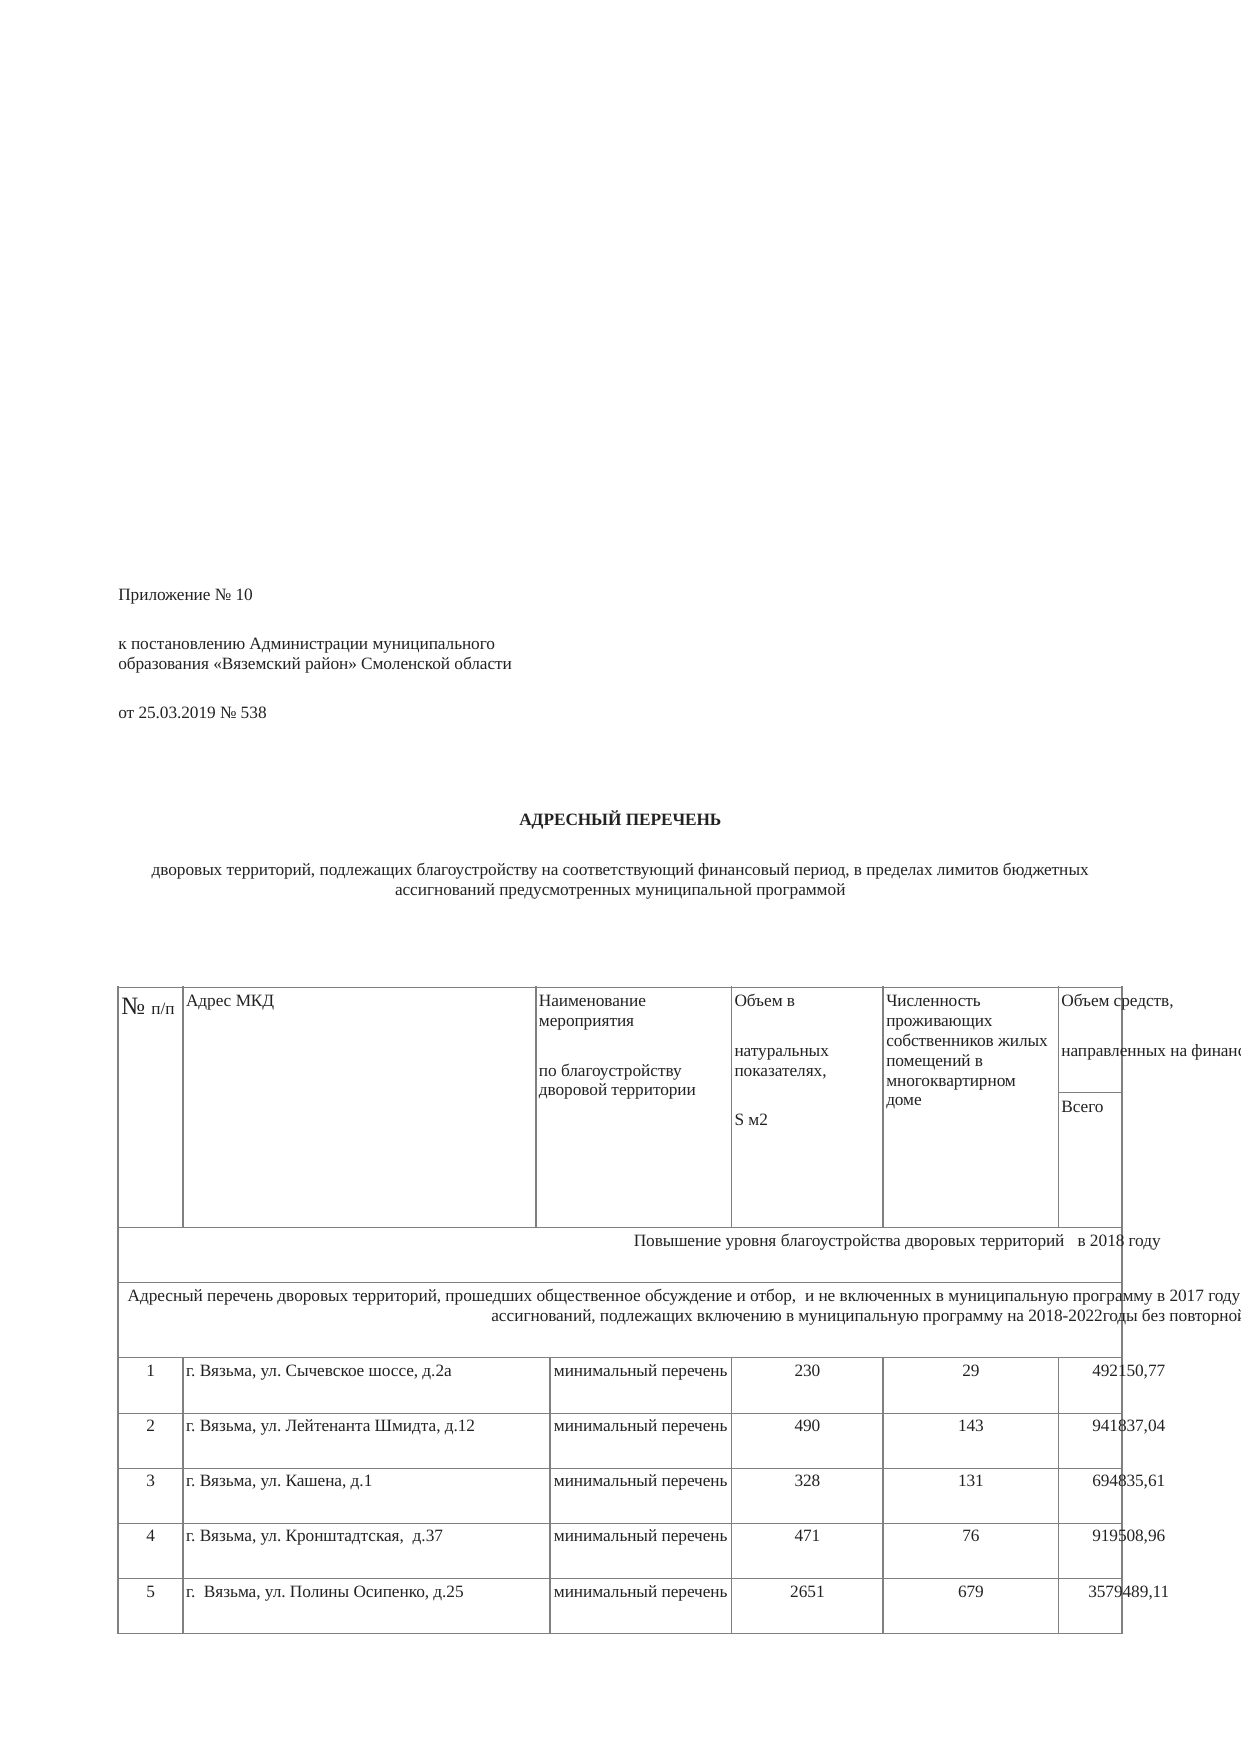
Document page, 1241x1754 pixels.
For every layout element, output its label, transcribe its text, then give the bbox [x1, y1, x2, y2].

table_cell 29 [884, 1358, 1058, 1412]
table_cell г. Вязьма, ул. Кашена, д.1 [184, 1469, 549, 1523]
table_cell 919508,96 [1059, 1524, 1121, 1578]
table_cell АДРЕСНЫЙ ПЕРЕЧЕНЬ дворовых территорий, подлежащих благоустройству на соответствующий финансовый период, в пределах лимитов бюджетных ассигнований предусмотренных муниципальной программой [118, 118, 1122, 986]
table_cell 5 [119, 1579, 182, 1633]
table_cell г. Вязьма, ул. Сычевское шоссе, д.2а [184, 1358, 549, 1412]
table_cell 694835,61 [1059, 1469, 1121, 1523]
table_cell 230 [732, 1358, 882, 1412]
table_cell 76 [884, 1524, 1058, 1578]
table_cell 1 [119, 1358, 182, 1412]
table_cell Адресный перечень дворовых территорий, прошедших общественное обсуждение и отбор, и не включенных в муниципальную программу в 2017 году в связи с превышением выделенных лимитов бюджетных ассигнований, подлежащих включению в муниципальную программу на 2018-2022годы без повторной заявки [119, 1283, 1121, 1357]
table_cell минимальный перечень [551, 1414, 731, 1468]
table_cell 492150,77 [1059, 1358, 1121, 1412]
table_cell 2651 [732, 1579, 882, 1633]
table_header № п/п [119, 988, 182, 1227]
table_cell минимальный перечень [551, 1524, 731, 1578]
table_header Наименование мероприятия по благоустройству дворовой территории [537, 988, 731, 1227]
table_cell 131 [884, 1469, 1058, 1523]
table_header Численность проживающих собственников жилых помещений в многоквартирном доме [884, 988, 1058, 1227]
table_cell г. Вязьма, ул. Полины Осипенко, д.25 [184, 1579, 549, 1633]
table_cell 4 [119, 1524, 182, 1578]
table_cell 2 [119, 1414, 182, 1468]
table_cell 490 [732, 1414, 882, 1468]
table_cell г. Вязьма, ул. Кронштадтская, д.37 [184, 1524, 549, 1578]
table_cell 143 [884, 1414, 1058, 1468]
table_cell 3579489,11 [1059, 1579, 1121, 1633]
table_cell минимальный перечень [551, 1358, 731, 1412]
table_cell г. Вязьма, ул. Лейтенанта Шмидта, д.12 [184, 1414, 549, 1468]
table_cell 941837,04 [1059, 1414, 1121, 1468]
table_cell минимальный перечень [551, 1579, 731, 1633]
table_cell Повышение уровня благоустройства дворовых территорий в 2018 году [119, 1228, 1121, 1282]
table_cell Всего [1059, 1093, 1121, 1227]
table_cell минимальный перечень [551, 1469, 731, 1523]
table_cell 471 [732, 1524, 882, 1578]
table_header Объем в натуральных показателях, S м2 [732, 988, 882, 1227]
table_header Адрес МКД [184, 988, 535, 1227]
table_header Объем средств, направленных на финансирование мероприятий, руб. [1059, 988, 1121, 1092]
table_header Приложение № 10 к постановлению Администрации муниципального образования «Вяземский район» Смоленской области от 25.03.2019 № 538 [118, 584, 563, 810]
table_cell 328 [732, 1469, 882, 1523]
table_cell 3 [119, 1469, 182, 1523]
table_cell 679 [884, 1579, 1058, 1633]
